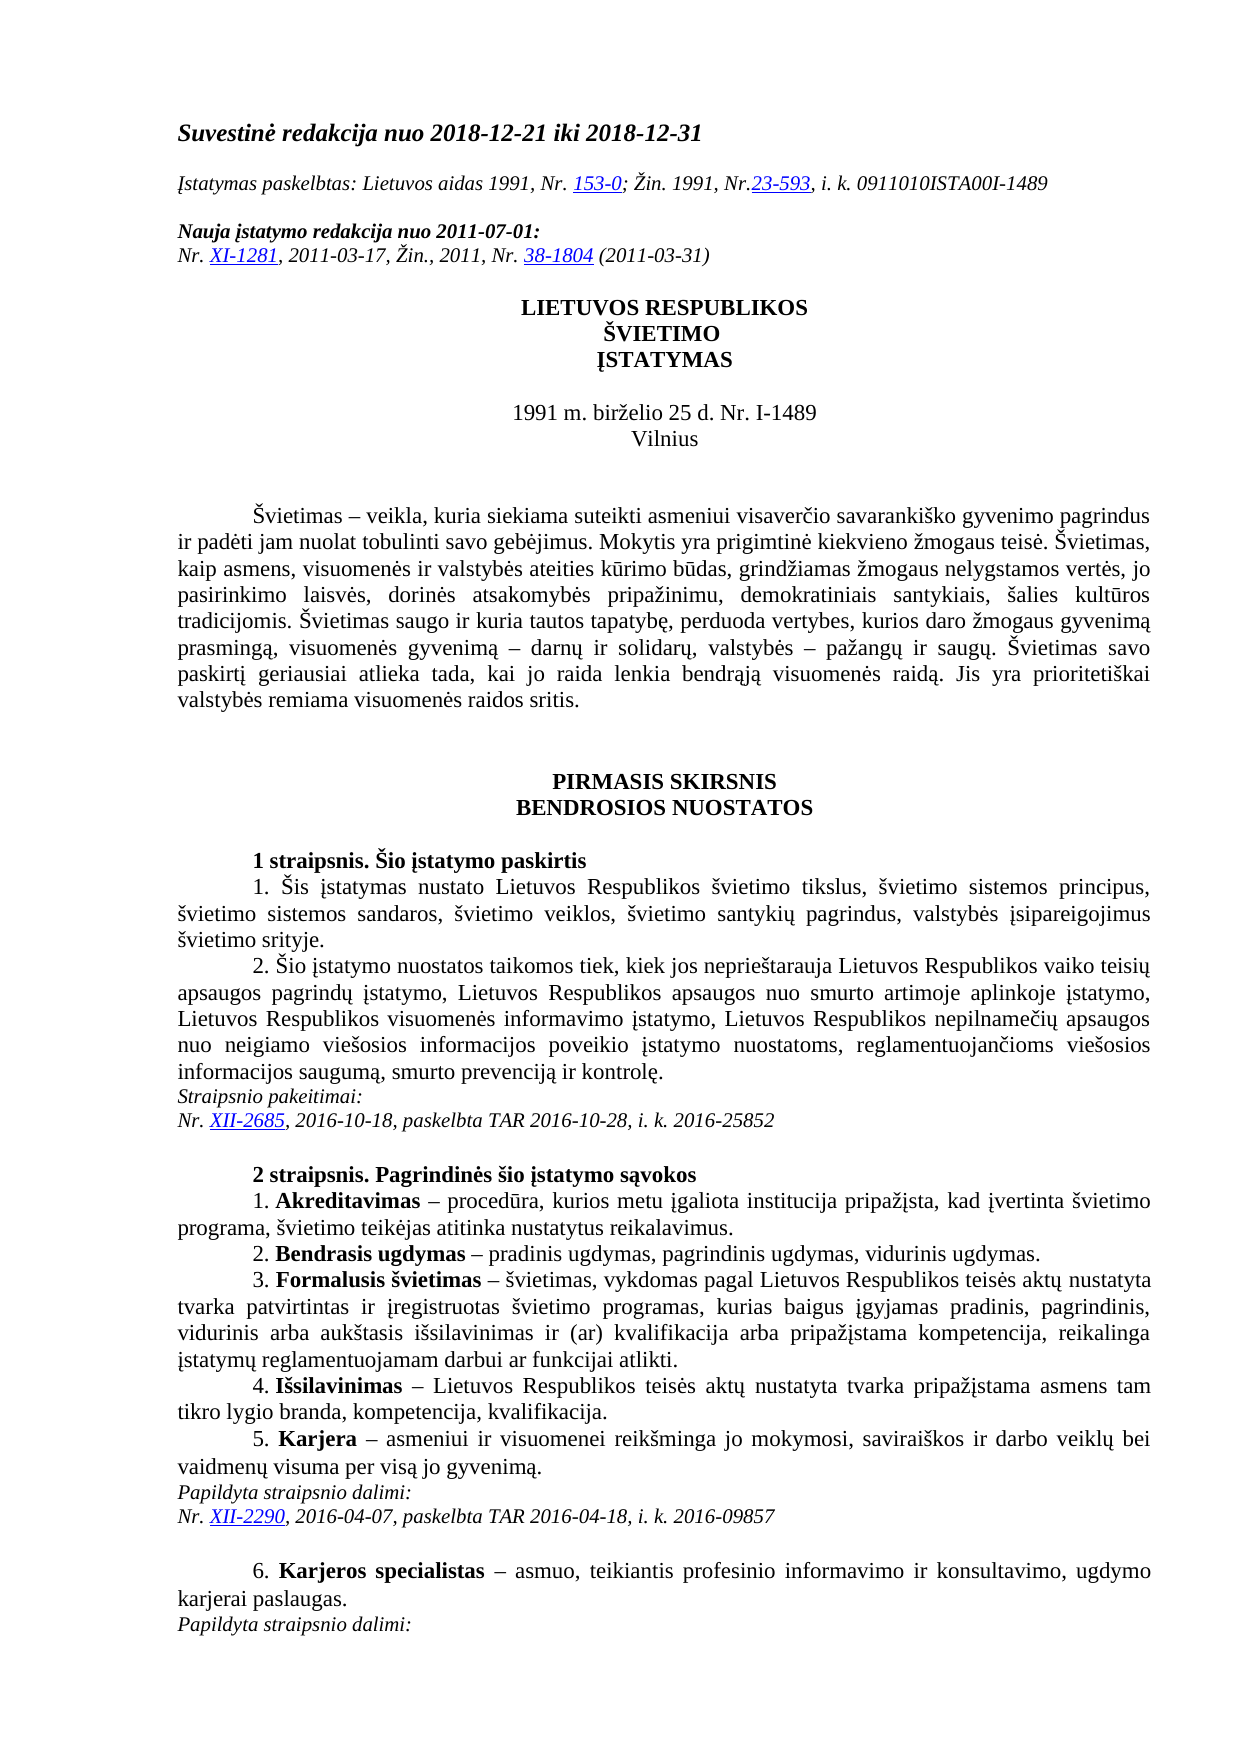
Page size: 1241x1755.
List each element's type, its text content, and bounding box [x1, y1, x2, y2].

text LIETUVOS RESPUBLIKOS ŠVIETIMO ĮSTATYMAS [177, 293, 1152, 373]
text Straipsnio pakeitimai: [177, 1084, 1152, 1108]
text 2 straipsnis. Pagrindinės šio įstatymo sąvokos [177, 1161, 1152, 1187]
text Įstatymas paskelbtas: Lietuvos aidas 1991, Nr. 153-0; Žin. 1991, Nr.23-593, i. k. 0911010ISTA00I-1489 [177, 171, 1152, 195]
text Suvestinė redakcija nuo 2018-12-21 iki 2018-12-31 [177, 118, 1152, 147]
text Nr. XI-1281, 2011-03-17, Žin., 2011, Nr. 38-1804 (2011-03-31) [177, 243, 1152, 267]
text Nr. XII-2290, 2016-04-07, paskelbta TAR 2016-04-18, i. k. 2016-09857 [177, 1504, 1152, 1528]
text 1. Akreditavimas – procedūra, kurios metu įgaliota institucija pripažįsta, kad įvertinta švietimo programa, švietimo teikėjas atitinka nustatytus reikalavimus. [177, 1187, 1152, 1240]
text Papildyta straipsnio dalimi: [177, 1612, 1152, 1636]
text Vilnius [177, 425, 1152, 452]
text BENDROSIOS NUOSTATOS [177, 794, 1152, 821]
text Nr. XII-2685, 2016-10-18, paskelbta TAR 2016-10-28, i. k. 2016-25852 [177, 1108, 1152, 1132]
text 5. Karjera – asmeniui ir visuomenei reikšminga jo mokymosi, saviraiškos ir darbo veiklų bei vaidmenų visuma per visą jo gyvenimą. [177, 1425, 1152, 1480]
text 1 straipsnis. Šio įstatymo paskirtis [177, 847, 1152, 873]
text 2. Šio įstatymo nuostatos taikomos tiek, kiek jos neprieštarauja Lietuvos Respublikos vaiko teisių apsaugos pagrindų įstatymo, Lietuvos Respublikos apsaugos nuo smurto artimoje aplinkoje įstatymo, Lietuvos Respublikos visuomenės informavimo įstatymo, Lietuvos Respublikos nepilnamečių apsaugos nuo neigiamo viešosios informacijos poveikio įstatymo nuostatoms, reglamentuojančioms viešosios informacijos saugumą, smurto prevenciją ir kontrolę. [177, 952, 1152, 1084]
text 2. Bendrasis ugdymas – pradinis ugdymas, pagrindinis ugdymas, vidurinis ugdymas. [177, 1240, 1152, 1267]
text 4. Išsilavinimas – Lietuvos Respublikos teisės aktų nustatyta tvarka pripažįstama asmens tam tikro lygio branda, kompetencija, kvalifikacija. [177, 1372, 1152, 1425]
text 1. Šis įstatymas nustato Lietuvos Respublikos švietimo tikslus, švietimo sistemos principus, švietimo sistemos sandaros, švietimo veiklos, švietimo santykių pagrindus, valstybės įsipareigojimus švietimo srityje. [177, 873, 1152, 952]
text Švietimas – veikla, kuria siekiama suteikti asmeniui visaverčio savarankiško gyvenimo pagrindus ir padėti jam nuolat tobulinti savo gebėjimus. Mokytis yra prigimtinė kiekvieno žmogaus teisė. Švietimas, kaip asmens, visuomenės ir valstybės ateities kūrimo būdas, grindžiamas žmogaus nelygstamos vertės, jo pasirinkimo laisvės, dorinės atsakomybės pripažinimu, demokratiniais santykiais, šalies kultūros tradicijomis. Švietimas saugo ir kuria tautos tapatybę, perduoda vertybes, kurios daro žmogaus gyvenimą prasmingą, visuomenės gyvenimą – darnų ir solidarų, valstybės – pažangų ir saugų. Švietimas savo paskirtį geriausiai atlieka tada, kai jo raida lenkia bendrąją visuomenės raidą. Jis yra prioritetiškai valstybės remiama visuomenės raidos sritis. [177, 502, 1152, 713]
text Papildyta straipsnio dalimi: [177, 1480, 1152, 1504]
text PIRMASIS SKIRSNIS [177, 768, 1152, 794]
text 1991 m. birželio 25 d. Nr. I-1489 [177, 399, 1152, 425]
text 6. Karjeros specialistas – asmuo, teikiantis profesinio informavimo ir konsultavimo, ugdymo karjerai paslaugas. [177, 1557, 1152, 1612]
text Nauja įstatymo redakcija nuo 2011-07-01: [177, 219, 1152, 243]
text 3. Formalusis švietimas – švietimas, vykdomas pagal Lietuvos Respublikos teisės aktų nustatyta tvarka patvirtintas ir įregistruotas švietimo programas, kurias baigus įgyjamas pradinis, pagrindinis, vidurinis arba aukštasis išsilavinimas ir (ar) kvalifikacija arba pripažįstama kompetencija, reikalinga įstatymų reglamentuojamam darbui ar funkcijai atlikti. [177, 1267, 1152, 1372]
